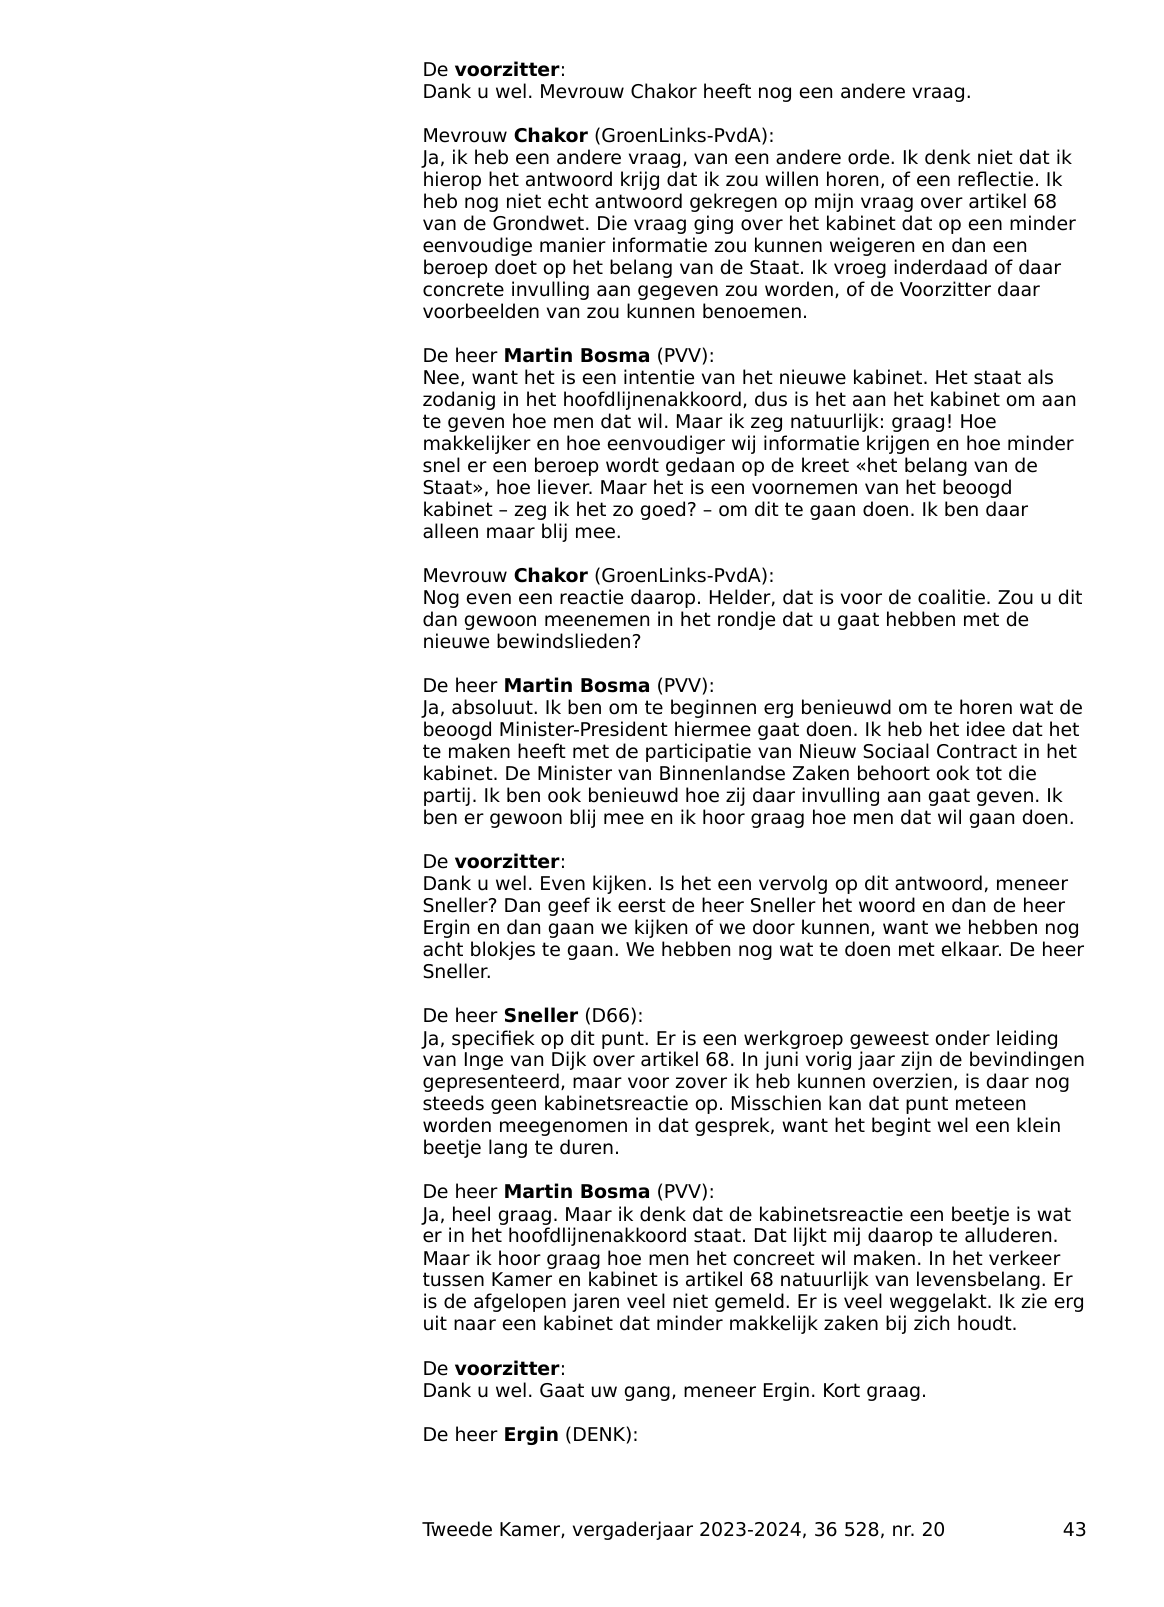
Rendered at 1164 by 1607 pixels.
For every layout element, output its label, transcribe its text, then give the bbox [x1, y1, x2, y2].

text De heer Ergin (DENK): [422, 1424, 1087, 1446]
text Dank u wel. Mevrouw Chakor heeft nog een andere vraag. [422, 81, 1087, 103]
text Dank u wel. Gaat uw gang, meneer Ergin. Kort graag. [422, 1379, 1087, 1401]
text Mevrouw Chakor (GroenLinks-PvdA): [422, 565, 1087, 587]
text Ja, heel graag. Maar ik denk dat de kabinetsreactie een beetje is wat er in het hoofdlijnenakkoord staat. Dat lijkt mij daarop te alluderen. Maar ik hoor graag hoe men het concreet wil maken. In het verkeer tussen Kamer en kabinet is artikel 68 natuurlijk van levensbelang. Er is de afgelopen jaren veel niet gemeld. Er is veel weggelakt. Ik zie erg uit naar een kabinet dat minder makkelijk zaken bij zich houdt. [422, 1203, 1087, 1335]
text Nee, want het is een intentie van het nieuwe kabinet. Het staat als zodanig in het hoofdlijnenakkoord, dus is het aan het kabinet om aan te geven hoe men dat wil. Maar ik zeg natuurlijk: graag! Hoe makkelijker en hoe eenvoudiger wij informatie krijgen en hoe minder snel er een beroep wordt gedaan op de kreet «het belang van de Staat», hoe liever. Maar het is een voornemen van het beoogd kabinet – zeg ik het zo goed? – om dit te gaan doen. Ik ben daar alleen maar blij mee. [422, 367, 1087, 543]
text De heer Martin Bosma (PVV): [422, 1181, 1087, 1203]
text Ja, absoluut. Ik ben om te beginnen erg benieuwd om te horen wat de beoogd Minister-President hiermee gaat doen. Ik heb het idee dat het te maken heeft met de participatie van Nieuw Sociaal Contract in het kabinet. De Minister van Binnenlandse Zaken behoort ook tot die partij. Ik ben ook benieuwd hoe zij daar invulling aan gaat geven. Ik ben er gewoon blij mee en ik hoor graag hoe men dat wil gaan doen. [422, 697, 1087, 829]
text De heer Martin Bosma (PVV): [422, 345, 1087, 367]
text Nog even een reactie daarop. Helder, dat is voor de coalitie. Zou u dit dan gewoon meenemen in het rondje dat u gaat hebben met de nieuwe bewindslieden? [422, 587, 1087, 653]
text De voorzitter: [422, 851, 1087, 873]
text Ja, ik heb een andere vraag, van een andere orde. Ik denk niet dat ik hierop het antwoord krijg dat ik zou willen horen, of een reflectie. Ik heb nog niet echt antwoord gekregen op mijn vraag over artikel 68 van de Grondwet. Die vraag ging over het kabinet dat op een minder eenvoudige manier informatie zou kunnen weigeren en dan een beroep doet op het belang van de Staat. Ik vroeg inderdaad of daar concrete invulling aan gegeven zou worden, of de Voorzitter daar voorbeelden van zou kunnen benoemen. [422, 147, 1087, 323]
text De heer Martin Bosma (PVV): [422, 675, 1087, 697]
text Mevrouw Chakor (GroenLinks-PvdA): [422, 125, 1087, 147]
text Ja, specifiek op dit punt. Er is een werkgroep geweest onder leiding van Inge van Dijk over artikel 68. In juni vorig jaar zijn de bevindingen gepresenteerd, maar voor zover ik heb kunnen overzien, is daar nog steeds geen kabinetsreactie op. Misschien kan dat punt meteen worden meegenomen in dat gesprek, want het begint wel een klein beetje lang te duren. [422, 1027, 1087, 1159]
text Dank u wel. Even kijken. Is het een vervolg op dit antwoord, meneer Sneller? Dan geef ik eerst de heer Sneller het woord en dan de heer Ergin en dan gaan we kijken of we door kunnen, want we hebben nog acht blokjes te gaan. We hebben nog wat te doen met elkaar. De heer Sneller. [422, 873, 1087, 983]
text De heer Sneller (D66): [422, 1005, 1087, 1027]
text De voorzitter: [422, 1357, 1087, 1379]
text De voorzitter: [422, 59, 1087, 81]
